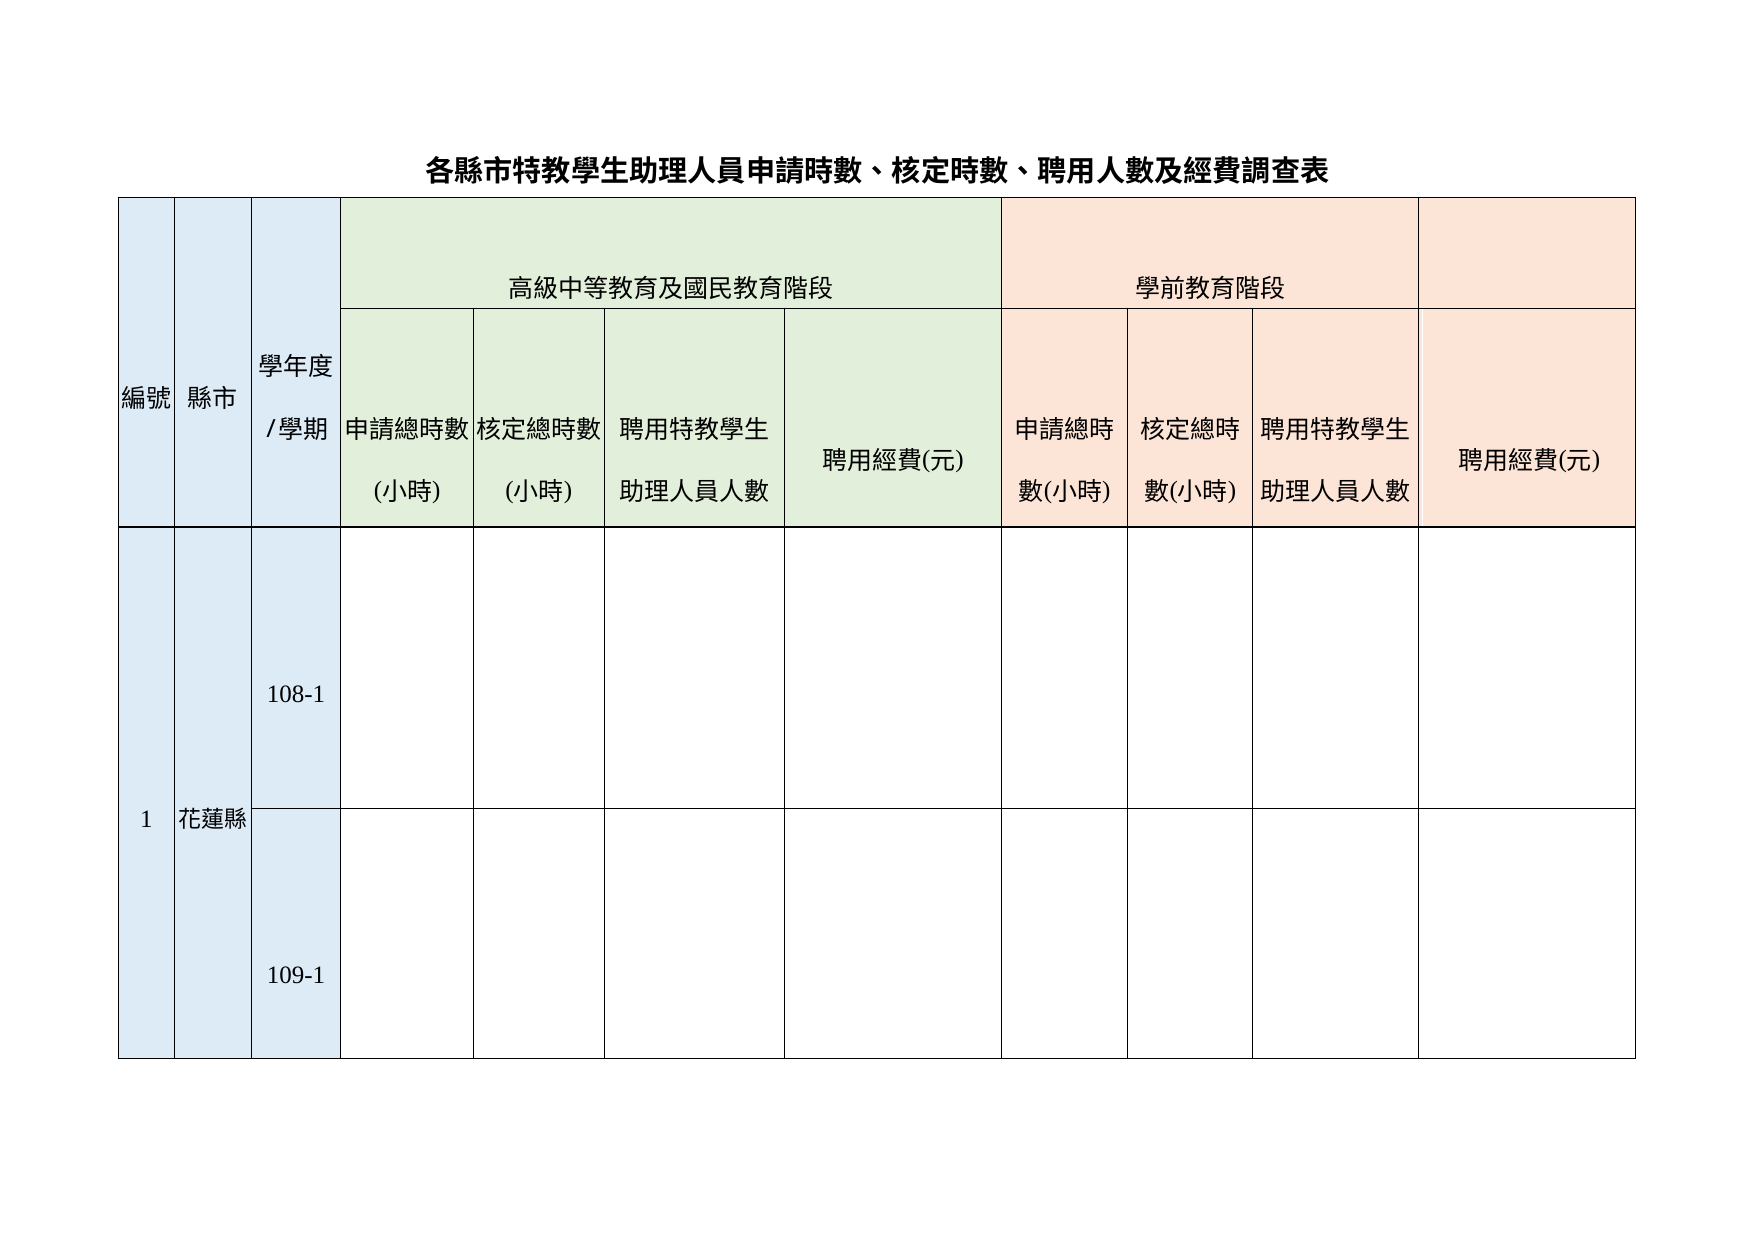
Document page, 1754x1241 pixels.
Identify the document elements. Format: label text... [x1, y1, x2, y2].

table_cell 編號 [119, 198, 174, 526]
table_cell 核定總時數(小時) [1128, 309, 1252, 526]
table_cell 核定總時數(小時) [474, 309, 604, 526]
table_cell [474, 528, 604, 808]
table_cell 花蓮縣 [175, 528, 251, 1058]
table_cell 1 [119, 528, 174, 1058]
table_cell 申請總時數(小時) [341, 309, 473, 526]
table_cell [785, 809, 1001, 1058]
table_cell 學年度/學期 [252, 198, 340, 526]
table_cell [1128, 809, 1252, 1058]
table_cell [605, 809, 784, 1058]
table_cell [341, 809, 473, 1058]
table_cell [1253, 528, 1418, 808]
table_cell [1253, 809, 1418, 1058]
table_cell [341, 528, 473, 808]
table_cell [474, 809, 604, 1058]
table_cell 聘用經費(元) [785, 309, 1001, 526]
table_cell [605, 528, 784, 808]
table_cell [1419, 809, 1635, 1058]
table_cell [1128, 528, 1252, 808]
table_cell [1002, 528, 1127, 808]
table_cell [1002, 809, 1127, 1058]
table_cell 申請總時數(小時) [1002, 309, 1127, 526]
table_cell 108-1 [252, 528, 340, 808]
table_cell 聘用經費(元) [1423, 309, 1635, 526]
table_cell [1419, 528, 1635, 808]
table_cell 109-1 [252, 809, 340, 1058]
table_cell 聘用特教學生助理人員人數 [605, 309, 784, 526]
table_cell [1419, 198, 1635, 308]
table_header 各縣市特教學生助理人員申請時數、核定時數、聘用人數及經費調查表 [118, 120, 1636, 197]
table_cell [785, 528, 1001, 808]
table_cell 聘用特教學生助理人員人數 [1253, 309, 1418, 526]
table_cell 縣市 [175, 198, 251, 526]
table_cell 學前教育階段 [1002, 198, 1418, 308]
table_cell 高級中等教育及國民教育階段 [341, 198, 1001, 308]
